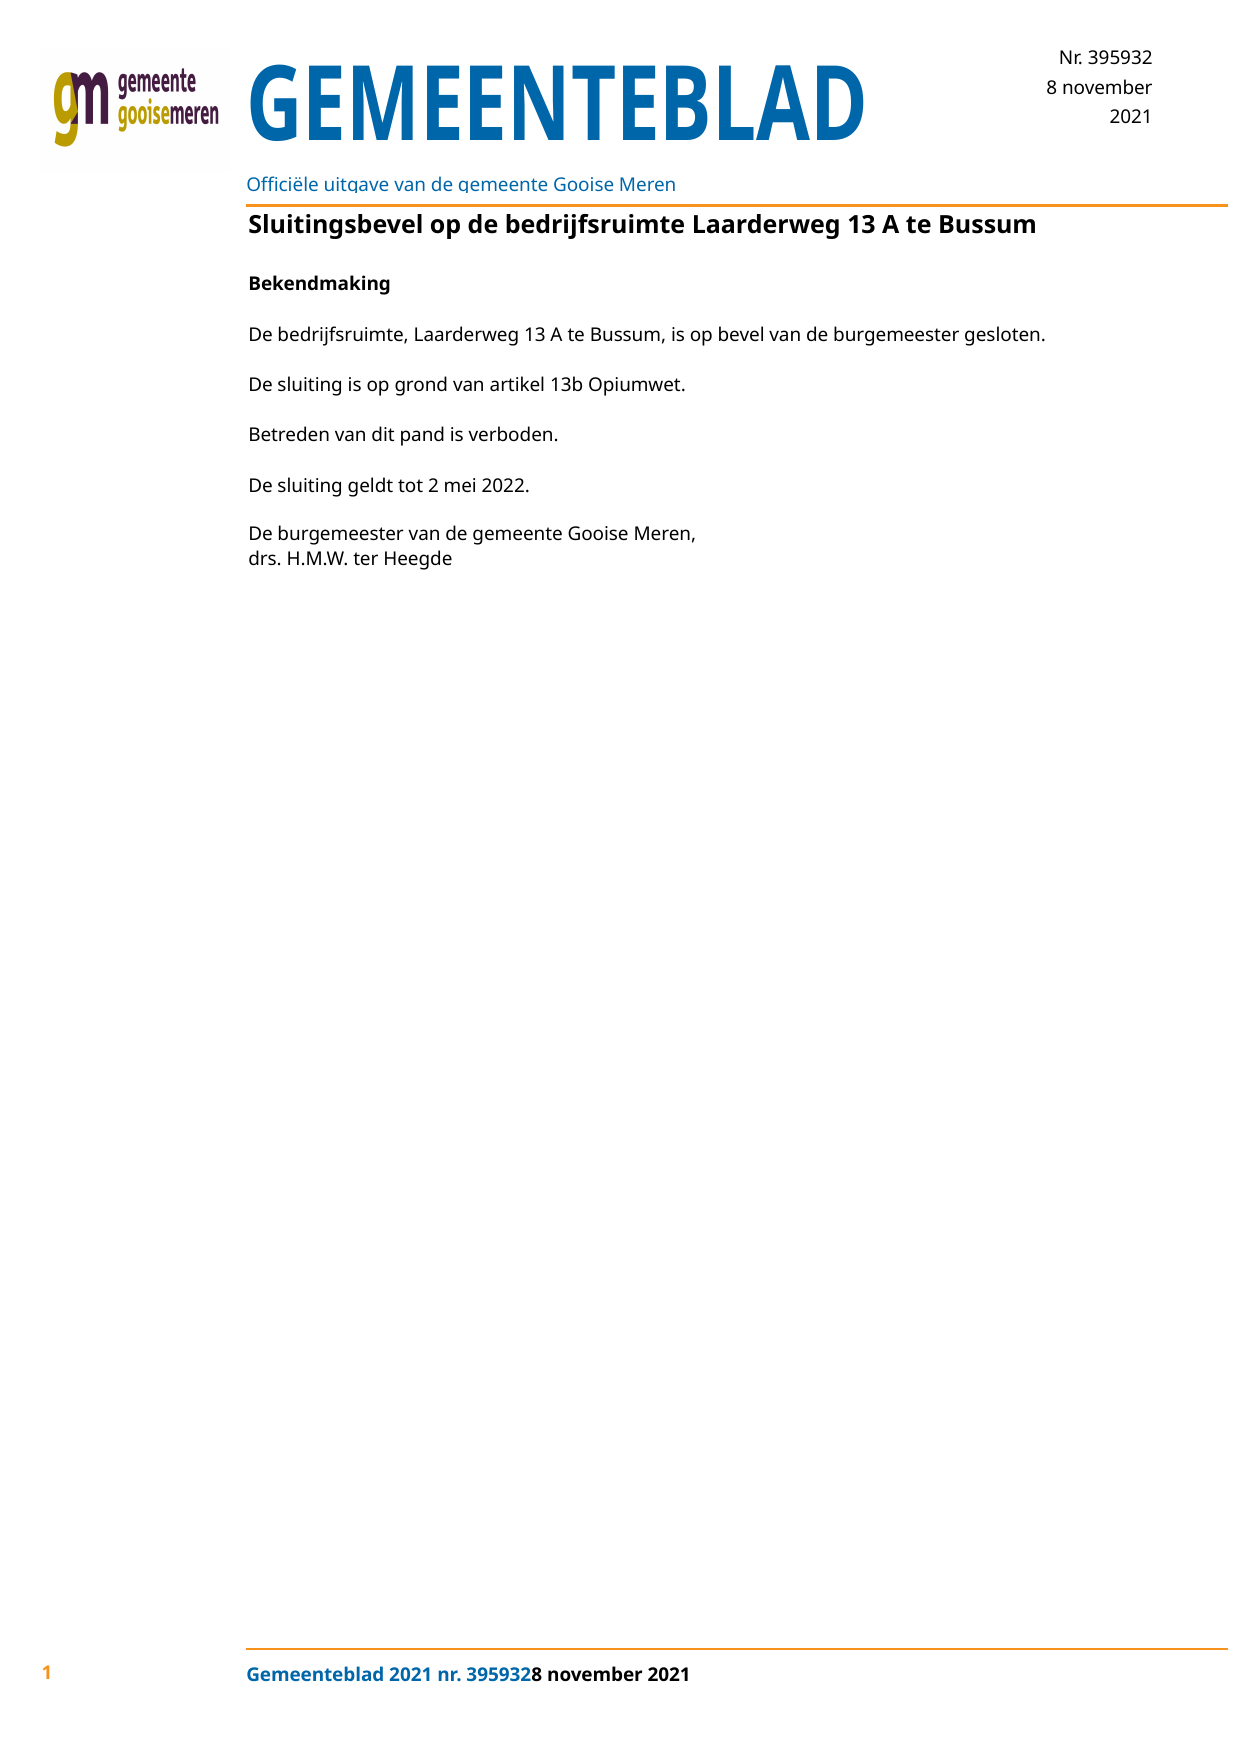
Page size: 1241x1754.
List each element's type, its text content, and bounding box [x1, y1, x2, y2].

text De burgemeester van de gemeente Gooise Meren, [248, 520, 1152, 546]
text Bekendmaking [248, 270, 1152, 296]
text Betreden van dit pand is verboden. [248, 422, 1152, 447]
text De bedrijfsruimte, Laarderweg 13 A te Bussum, is op bevel van de burgemeester gesloten. [248, 321, 1152, 346]
picture [41, 47, 231, 172]
text Sluitingsbevel op de bedrijfsruimte Laarderweg 13 A te Bussum [248, 207, 1152, 241]
text De sluiting geldt tot 2 mei 2022. [248, 472, 1152, 498]
text De sluiting is op grond van artikel 13b Opiumwet. [248, 371, 1152, 397]
text drs. H.M.W. ter Heegde [248, 546, 1152, 571]
